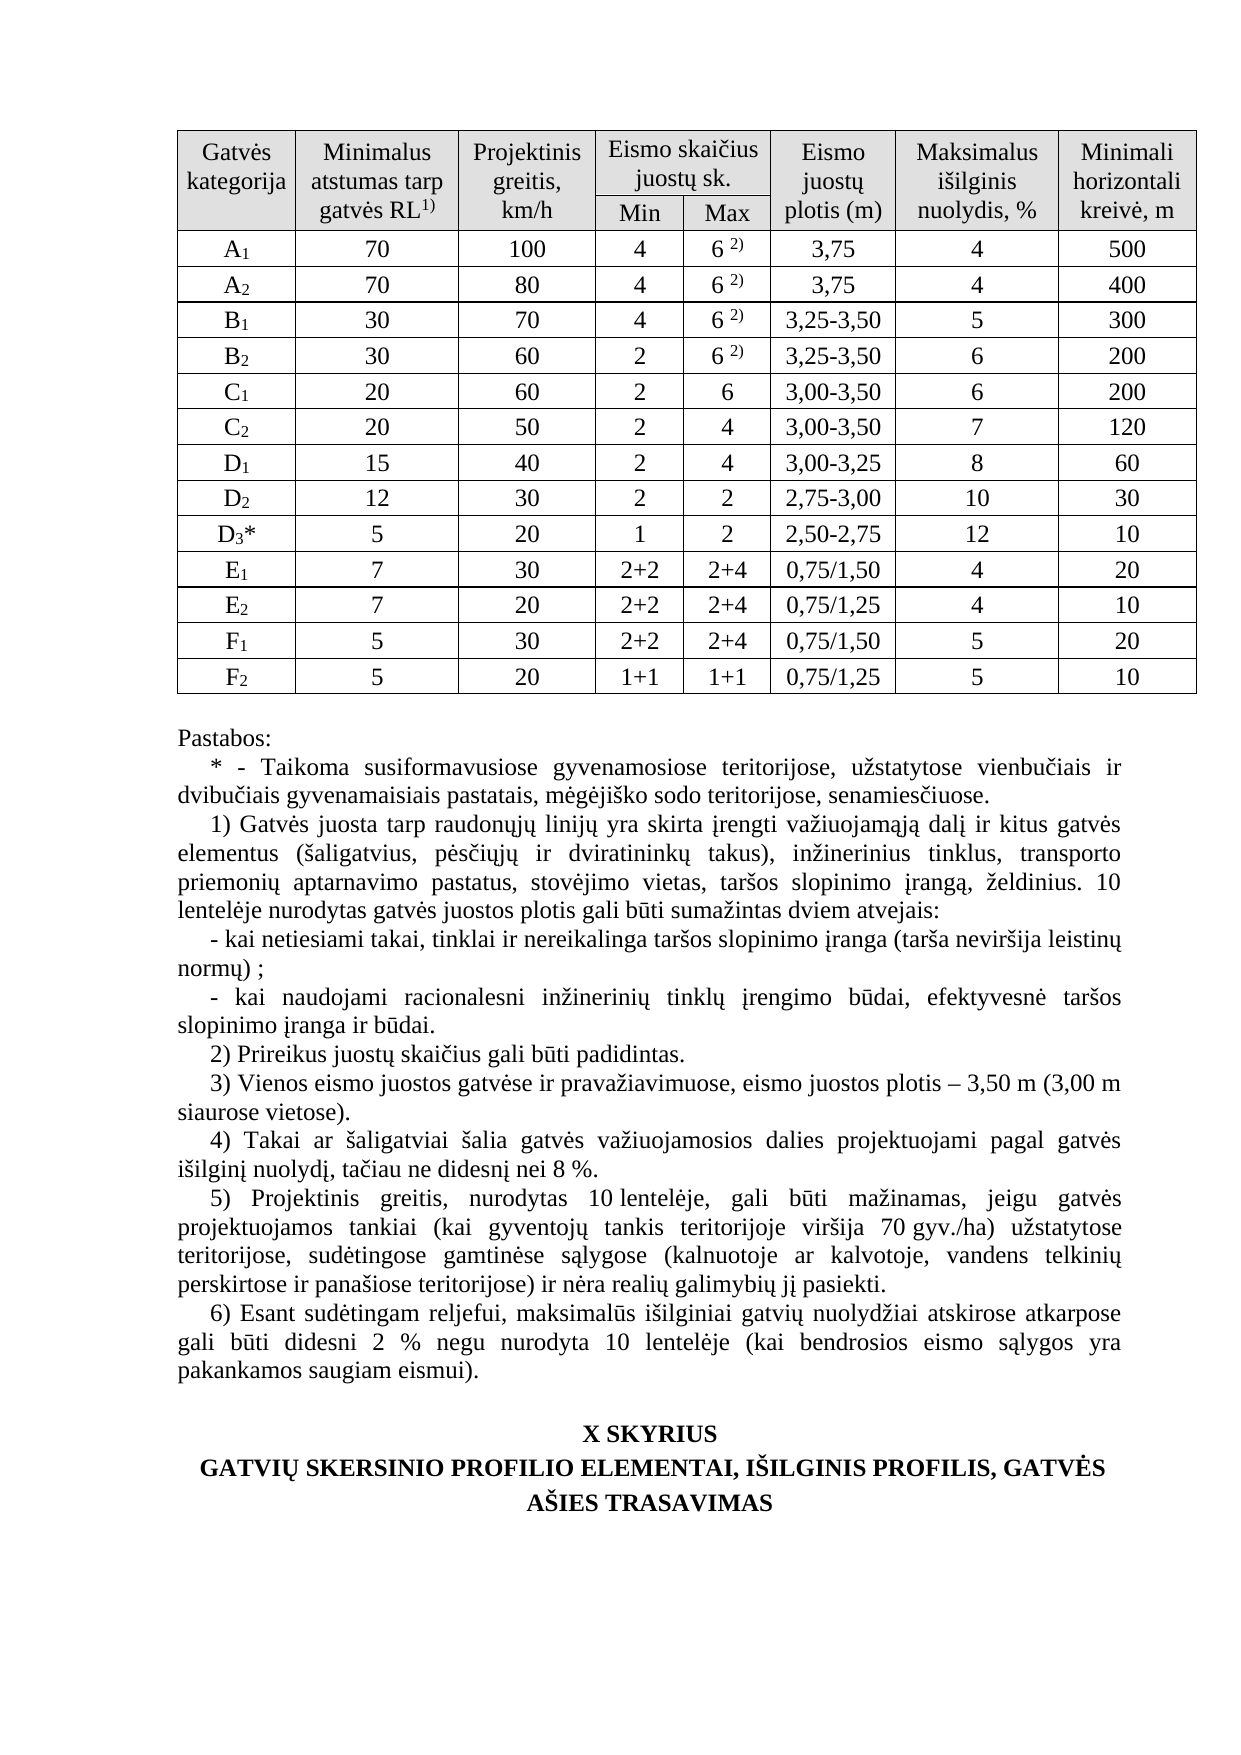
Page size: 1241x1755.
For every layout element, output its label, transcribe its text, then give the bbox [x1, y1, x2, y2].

text X SKYRIUS [177, 1419, 1122, 1447]
table_cell 2+4 [684, 552, 770, 586]
table_cell 5 [296, 659, 458, 693]
table_cell 80 [459, 267, 595, 301]
table_cell 5 [296, 516, 458, 551]
table_cell 5 [296, 623, 458, 658]
table_cell A2 [178, 267, 295, 301]
table_cell 8 [896, 445, 1058, 479]
table_cell 0,75/1,50 [771, 552, 895, 586]
table_cell 2 [684, 516, 770, 551]
table_cell 10 [1059, 588, 1196, 622]
table_cell 500 [1059, 231, 1196, 266]
text 1) Gatvės juosta tarp raudonųjų linijų yra skirta įrengti važiuojamąją dalį ir kitus gatvės elementus (šaligatvius, pėsčiųjų ir dviratininkų takus), inžinerinius tinklus, transporto priemonių aptarnavimo pastatus, stovėjimo vietas, taršos slopinimo įrangą, želdinius. 10 lentelėje nurodytas gatvės juostos plotis gali būti sumažintas dviem atvejais: [177, 809, 1122, 924]
table_cell 30 [1059, 481, 1196, 515]
table_cell 3,00-3,50 [771, 409, 895, 444]
text 4) Takai ar šaligatviai šalia gatvės važiuojamosios dalies projektuojami pagal gatvės išilginį nuolydį, tačiau ne didesnį nei 8 %. [177, 1126, 1122, 1183]
table_cell 4 [896, 588, 1058, 622]
table_cell E2 [178, 588, 295, 622]
table_cell 20 [1059, 552, 1196, 586]
table_cell 60 [1059, 445, 1196, 479]
table_cell 20 [296, 409, 458, 444]
table_cell 3,75 [771, 267, 895, 301]
table_cell 4 [684, 445, 770, 479]
table_cell 6 [896, 338, 1058, 373]
table_cell 20 [459, 516, 595, 551]
table_cell 200 [1059, 338, 1196, 373]
text Pastabos: [177, 723, 1122, 752]
table_cell 10 [1059, 659, 1196, 693]
table_header Maksimalus išilginis nuolydis, % [896, 131, 1058, 230]
table_cell 400 [1059, 267, 1196, 301]
table_cell 60 [459, 374, 595, 408]
table_cell 4 [896, 231, 1058, 266]
table_cell 10 [1059, 516, 1196, 551]
table_cell 7 [296, 588, 458, 622]
text 3) Vienos eismo juostos gatvėse ir pravažiavimuose, eismo juostos plotis – 3,50 m (3,00 m siaurose vietose). [177, 1068, 1122, 1126]
table_cell 5 [896, 623, 1058, 658]
table_cell 3,25-3,50 [771, 303, 895, 337]
table_cell 2,75-3,00 [771, 481, 895, 515]
table_cell 3,00-3,25 [771, 445, 895, 479]
table_cell 4 [896, 552, 1058, 586]
table_cell 40 [459, 445, 595, 479]
table_cell 4 [896, 267, 1058, 301]
table_cell 2+2 [596, 552, 683, 586]
text 6) Esant sudėtingam reljefui, maksimalūs išilginiai gatvių nuolydžiai atskirose atkarpose gali būti didesni 2 % negu nurodyta 10 lentelėje (kai bendrosios eismo sąlygos yra pakankamos saugiam eismui). [177, 1298, 1122, 1384]
table_cell 2 [596, 338, 683, 373]
table_cell 2 [596, 409, 683, 444]
text * - Taikoma susiformavusiose gyvenamosiose teritorijose, užstatytose vienbučiais ir dvibučiais gyvenamaisiais pastatais, mėgėjiško sodo teritorijose, senamiesčiuose. [177, 752, 1122, 809]
table_cell 6 2) [684, 303, 770, 337]
table_cell 0,75/1,25 [771, 588, 895, 622]
table_cell F2 [178, 659, 295, 693]
table_cell 70 [459, 303, 595, 337]
table_cell 15 [296, 445, 458, 479]
table_cell 20 [296, 374, 458, 408]
table_cell B2 [178, 338, 295, 373]
table_cell 30 [459, 623, 595, 658]
table_cell 2 [684, 481, 770, 515]
table_cell C2 [178, 409, 295, 444]
table_header Gatvės kategorija [178, 131, 295, 230]
table_cell 20 [1059, 623, 1196, 658]
table_cell F1 [178, 623, 295, 658]
table_cell 6 2) [684, 231, 770, 266]
table_cell 2+2 [596, 588, 683, 622]
table_cell 60 [459, 338, 595, 373]
text 2) Prireikus juostų skaičius gali būti padidintas. [177, 1039, 1122, 1068]
table_cell 2+4 [684, 588, 770, 622]
table_cell 4 [596, 267, 683, 301]
table_cell 2+2 [596, 623, 683, 658]
table_header Minimali horizontali kreivė, m [1059, 131, 1196, 230]
table_cell 30 [296, 303, 458, 337]
table_cell A1 [178, 231, 295, 266]
table_cell 1 [596, 516, 683, 551]
table_cell 5 [896, 303, 1058, 337]
table_cell 4 [596, 303, 683, 337]
table_cell C1 [178, 374, 295, 408]
text 5) Projektinis greitis, nurodytas 10 lentelėje, gali būti mažinamas, jeigu gatvės projektuojamos tankiai (kai gyventojų tankis teritorijoje viršija 70 gyv./ha) užstatytose teritorijose, sudėtingose gamtinėse sąlygose (kalnuotoje ar kalvotoje, vandens telkinių perskirtose ir panašiose teritorijose) ir nėra realių galimybių jį pasiekti. [177, 1183, 1122, 1298]
table_cell 100 [459, 231, 595, 266]
table_cell 300 [1059, 303, 1196, 337]
table_header Eismo juostų plotis (m) [771, 131, 895, 230]
table_cell 1+1 [596, 659, 683, 693]
table_cell 2,50-2,75 [771, 516, 895, 551]
table_cell D1 [178, 445, 295, 479]
table_cell 2+4 [684, 623, 770, 658]
table_cell 12 [296, 481, 458, 515]
table_cell 30 [296, 338, 458, 373]
table_header Projektinis greitis, km/h [459, 131, 595, 230]
table_cell D3* [178, 516, 295, 551]
table_cell 6 2) [684, 338, 770, 373]
table_cell 120 [1059, 409, 1196, 444]
table_cell 6 2) [684, 267, 770, 301]
table_cell Min [596, 196, 683, 230]
text - kai naudojami racionalesni inžinerinių tinklų įrengimo būdai, efektyvesnė taršos slopinimo įranga ir būdai. [177, 982, 1122, 1039]
table_cell 7 [896, 409, 1058, 444]
table_header Eismo skaičius juostų sk. [596, 131, 770, 194]
table_cell D2 [178, 481, 295, 515]
table_cell 2 [596, 481, 683, 515]
table_cell 1+1 [684, 659, 770, 693]
table_cell 20 [459, 659, 595, 693]
table_cell 5 [896, 659, 1058, 693]
table_cell 3,25-3,50 [771, 338, 895, 373]
table_cell 70 [296, 231, 458, 266]
table_cell Max [684, 196, 770, 230]
table_cell 200 [1059, 374, 1196, 408]
text GATVIŲ SKERSINIO PROFILIO ELEMENTAI, IŠILGINIS PROFILIS, GATVĖS AŠIES TRASAVIMAS [177, 1453, 1122, 1516]
table_cell E1 [178, 552, 295, 586]
table_cell 2 [596, 445, 683, 479]
table_cell 6 [684, 374, 770, 408]
table_cell 2 [596, 374, 683, 408]
table_cell 4 [596, 231, 683, 266]
table_cell 30 [459, 481, 595, 515]
table_cell 7 [296, 552, 458, 586]
table_cell B1 [178, 303, 295, 337]
table_cell 70 [296, 267, 458, 301]
table_cell 12 [896, 516, 1058, 551]
text - kai netiesiami takai, tinklai ir nereikalinga taršos slopinimo įranga (tarša neviršija leistinų normų) ; [177, 924, 1122, 982]
table_cell 0,75/1,50 [771, 623, 895, 658]
table_cell 3,00-3,50 [771, 374, 895, 408]
table_cell 6 [896, 374, 1058, 408]
table_cell 4 [684, 409, 770, 444]
table_header Minimalus atstumas tarp gatvės RL1) [296, 131, 458, 230]
table_cell 50 [459, 409, 595, 444]
table_cell 3,75 [771, 231, 895, 266]
table_cell 10 [896, 481, 1058, 515]
table_cell 30 [459, 552, 595, 586]
table_cell 20 [459, 588, 595, 622]
table_cell 0,75/1,25 [771, 659, 895, 693]
